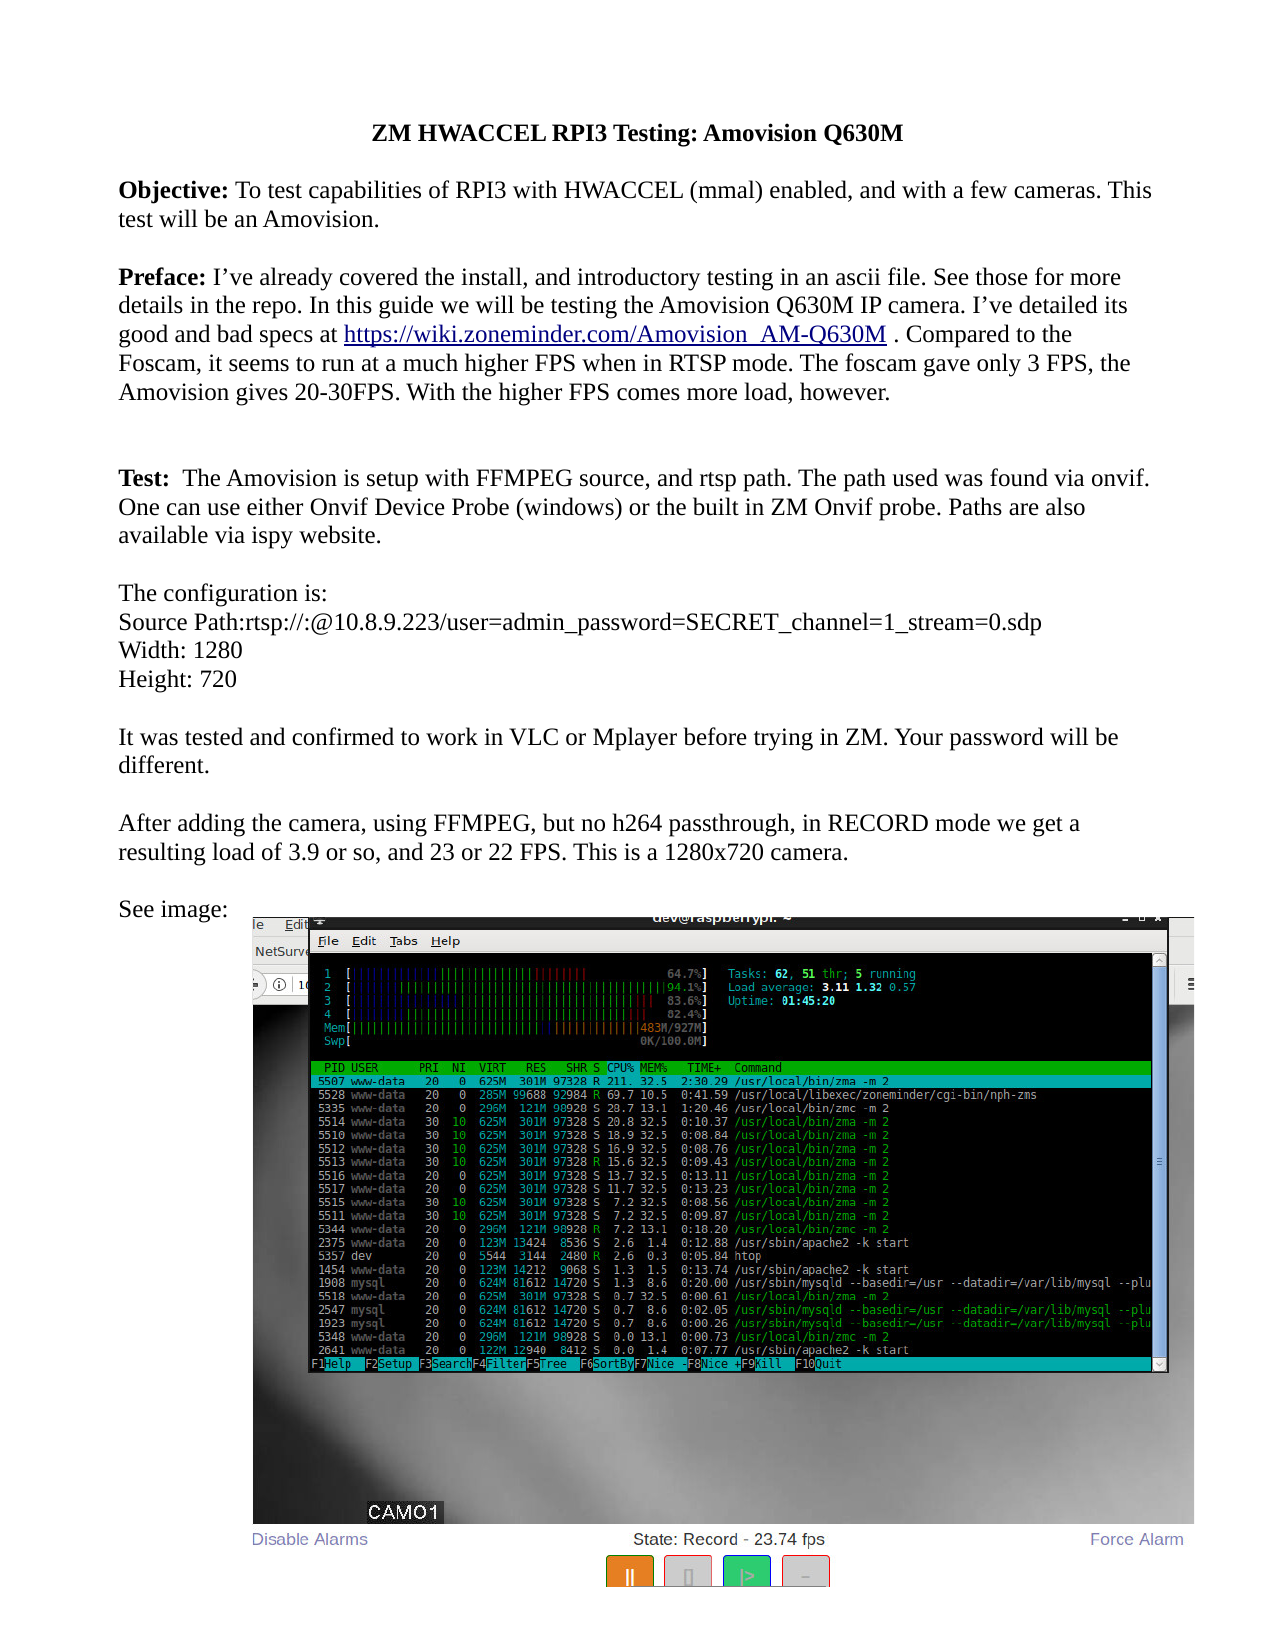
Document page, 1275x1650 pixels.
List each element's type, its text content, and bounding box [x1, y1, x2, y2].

text The configuration is: [118, 578, 1157, 607]
text Width: 1280 [118, 636, 1157, 664]
text Source Path:rtsp://:@10.8.9.223/user=admin_password=SECRET_channel=1_stream=0.sdp [118, 607, 1157, 636]
text See image: [118, 894, 1157, 923]
text After adding the camera, using FFMPEG, but no h264 passthrough, in RECORD mode we get a resulting load of 3.9 or so, and 23 or 22 FPS. This is a 1280x720 camera. [118, 808, 1157, 866]
text Objective: To test capabilities of RPI3 with HWACCEL (mmal) enabled, and with a few cameras. This test will be an Amovision. [118, 176, 1157, 233]
text Preface: I’ve already covered the install, and introductory testing in an ascii file. See those for more details in the repo. In this guide we will be testing the Amovision Q630M IP camera. I’ve detailed its good and bad specs at https://wiki.zoneminder.com/Amovision_AM-Q630M . Compared to the Foscam, it seems to run at a much higher FPS when in RTSP mode. The foscam gave only 3 FPS, the Amovision gives 20-30FPS. With the higher FPS comes more load, however. [118, 262, 1157, 406]
text ZM HWACCEL RPI3 Testing: Amovision Q630M [118, 118, 1157, 147]
text Height: 720 [118, 664, 1157, 693]
text Test: The Amovision is setup with FFMPEG source, and rtsp path. The path used was found via onvif. One can use either Onvif Device Probe (windows) or the built in ZM Onvif probe. Paths are also available via ispy website. [118, 463, 1157, 549]
text It was tested and confirmed to work in VLC or Mplayer before trying in ZM. Your password will be different. [118, 722, 1157, 779]
picture [252, 917, 1195, 1587]
